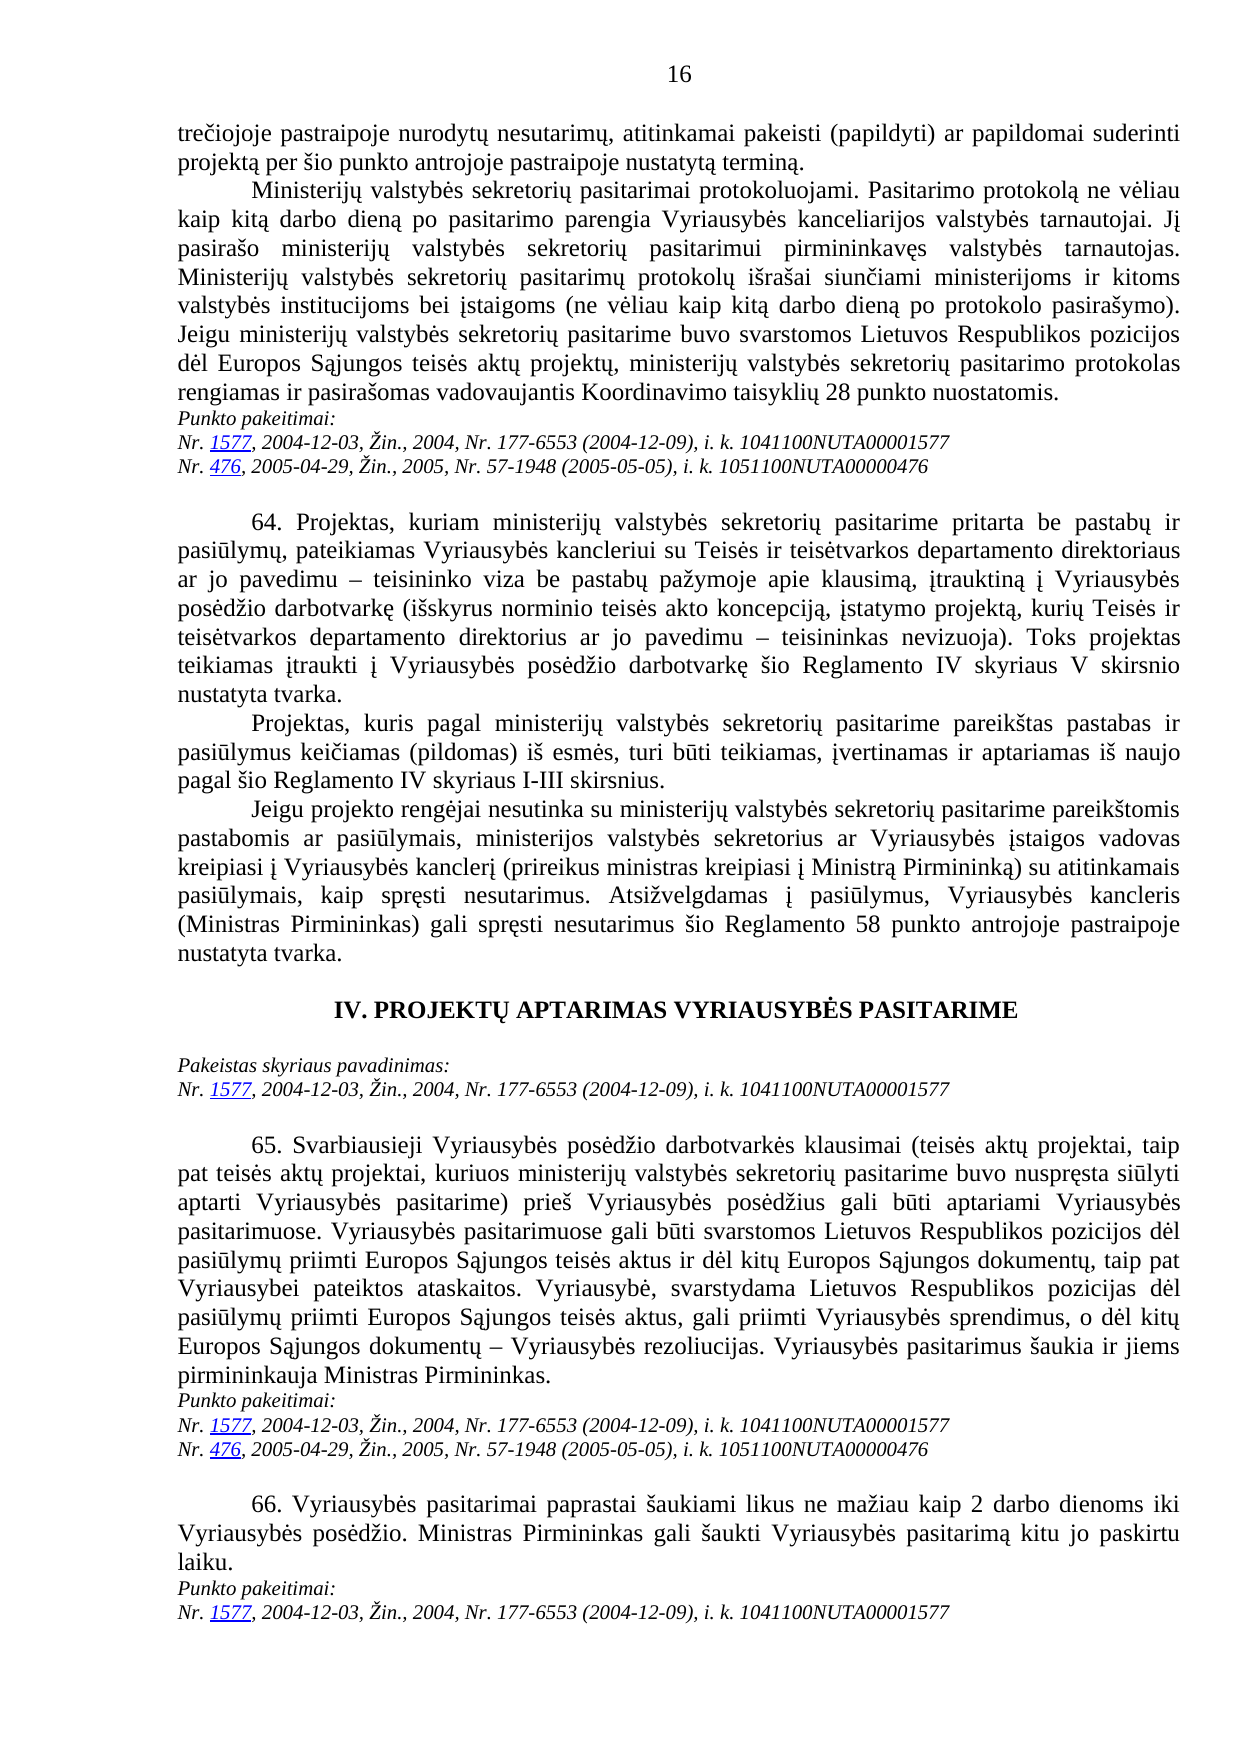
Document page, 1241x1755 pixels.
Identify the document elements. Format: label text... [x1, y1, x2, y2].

text Pakeistas skyriaus pavadinimas: [177, 1053, 1181, 1077]
text Projektas, kuris pagal ministerijų valstybės sekretorių pasitarime pareikštas pastabas ir pasiūlymus keičiamas (pildomas) iš esmės, turi būti teikiamas, įvertinamas ir aptariamas iš naujo pagal šio Reglamento IV skyriaus I-III skirsnius. [177, 708, 1181, 794]
text Nr. 1577, 2004-12-03, Žin., 2004, Nr. 177-6553 (2004-12-09), i. k. 1041100NUTA00001577 [177, 1412, 1181, 1437]
text Nr. 1577, 2004-12-03, Žin., 2004, Nr. 177-6553 (2004-12-09), i. k. 1041100NUTA00001577 [177, 1600, 1181, 1624]
text Jeigu projekto rengėjai nesutinka su ministerijų valstybės sekretorių pasitarime pareikštomis pastabomis ar pasiūlymais, ministerijos valstybės sekretorius ar Vyriausybės įstaigos vadovas kreipiasi į Vyriausybės kanclerį (prireikus ministras kreipiasi į Ministrą Pirmininką) su atitinkamais pasiūlymais, kaip spręsti nesutarimus. Atsižvelgdamas į pasiūlymus, Vyriausybės kancleris (Ministras Pirmininkas) gali spręsti nesutarimus šio Reglamento 58 punkto antrojoje pastraipoje nustatyta tvarka. [177, 794, 1181, 967]
text Ministerijų valstybės sekretorių pasitarimai protokoluojami. Pasitarimo protokolą ne vėliau kaip kitą darbo dieną po pasitarimo parengia Vyriausybės kanceliarijos valstybės tarnautojai. Jį pasirašo ministerijų valstybės sekretorių pasitarimui pirmininkavęs valstybės tarnautojas. Ministerijų valstybės sekretorių pasitarimų protokolų išrašai siunčiami ministerijoms ir kitoms valstybės institucijoms bei įstaigoms (ne vėliau kaip kitą darbo dieną po protokolo pasirašymo). Jeigu ministerijų valstybės sekretorių pasitarime buvo svarstomos Lietuvos Respublikos pozicijos dėl Europos Sąjungos teisės aktų projektų, ministerijų valstybės sekretorių pasitarimo protokolas rengiamas ir pasirašomas vadovaujantis Koordinavimo taisyklių 28 punkto nuostatomis. [177, 176, 1181, 406]
text Punkto pakeitimai: [177, 1388, 1181, 1412]
text trečiojoje pastraipoje nurodytų nesutarimų, atitinkamai pakeisti (papildyti) ar papildomai suderinti projektą per šio punkto antrojoje pastraipoje nustatytą terminą. [177, 118, 1181, 176]
text Nr. 476, 2005-04-29, Žin., 2005, Nr. 57-1948 (2005-05-05), i. k. 1051100NUTA00000476 [177, 454, 1181, 478]
text 66. Vyriausybės pasitarimai paprastai šaukiami likus ne mažiau kaip 2 darbo dienoms iki Vyriausybės posėdžio. Ministras Pirmininkas gali šaukti Vyriausybės pasitarimą kitu jo paskirtu laiku. [177, 1489, 1181, 1576]
text Nr. 1577, 2004-12-03, Žin., 2004, Nr. 177-6553 (2004-12-09), i. k. 1041100NUTA00001577 [177, 430, 1181, 454]
text Nr. 476, 2005-04-29, Žin., 2005, Nr. 57-1948 (2005-05-05), i. k. 1051100NUTA00000476 [177, 1437, 1181, 1461]
text IV. PROJEKTŲ APTARIMAS VYRIAUSYBĖS PASITARIME [177, 995, 1181, 1024]
text Punkto pakeitimai: [177, 1576, 1181, 1600]
text 64. Projektas, kuriam ministerijų valstybės sekretorių pasitarime pritarta be pastabų ir pasiūlymų, pateikiamas Vyriausybės kancleriui su Teisės ir teisėtvarkos departamento direktoriaus ar jo pavedimu – teisininko viza be pastabų pažymoje apie klausimą, įtrauktiną į Vyriausybės posėdžio darbotvarkę (išskyrus norminio teisės akto koncepciją, įstatymo projektą, kurių Teisės ir teisėtvarkos departamento direktorius ar jo pavedimu – teisininkas nevizuoja). Toks projektas teikiamas įtraukti į Vyriausybės posėdžio darbotvarkę šio Reglamento IV skyriaus V skirsnio nustatyta tvarka. [177, 507, 1181, 708]
text Nr. 1577, 2004-12-03, Žin., 2004, Nr. 177-6553 (2004-12-09), i. k. 1041100NUTA00001577 [177, 1077, 1181, 1101]
text Punkto pakeitimai: [177, 406, 1181, 430]
text 65. Svarbiausieji Vyriausybės posėdžio darbotvarkės klausimai (teisės aktų projektai, taip pat teisės aktų projektai, kuriuos ministerijų valstybės sekretorių pasitarime buvo nuspręsta siūlyti aptarti Vyriausybės pasitarime) prieš Vyriausybės posėdžius gali būti aptariami Vyriausybės pasitarimuose. Vyriausybės pasitarimuose gali būti svarstomos Lietuvos Respublikos pozicijos dėl pasiūlymų priimti Europos Sąjungos teisės aktus ir dėl kitų Europos Sąjungos dokumentų, taip pat Vyriausybei pateiktos ataskaitos. Vyriausybė, svarstydama Lietuvos Respublikos pozicijas dėl pasiūlymų priimti Europos Sąjungos teisės aktus, gali priimti Vyriausybės sprendimus, o dėl kitų Europos Sąjungos dokumentų – Vyriausybės rezoliucijas. Vyriausybės pasitarimus šaukia ir jiems pirmininkauja Ministras Pirmininkas. [177, 1130, 1181, 1388]
